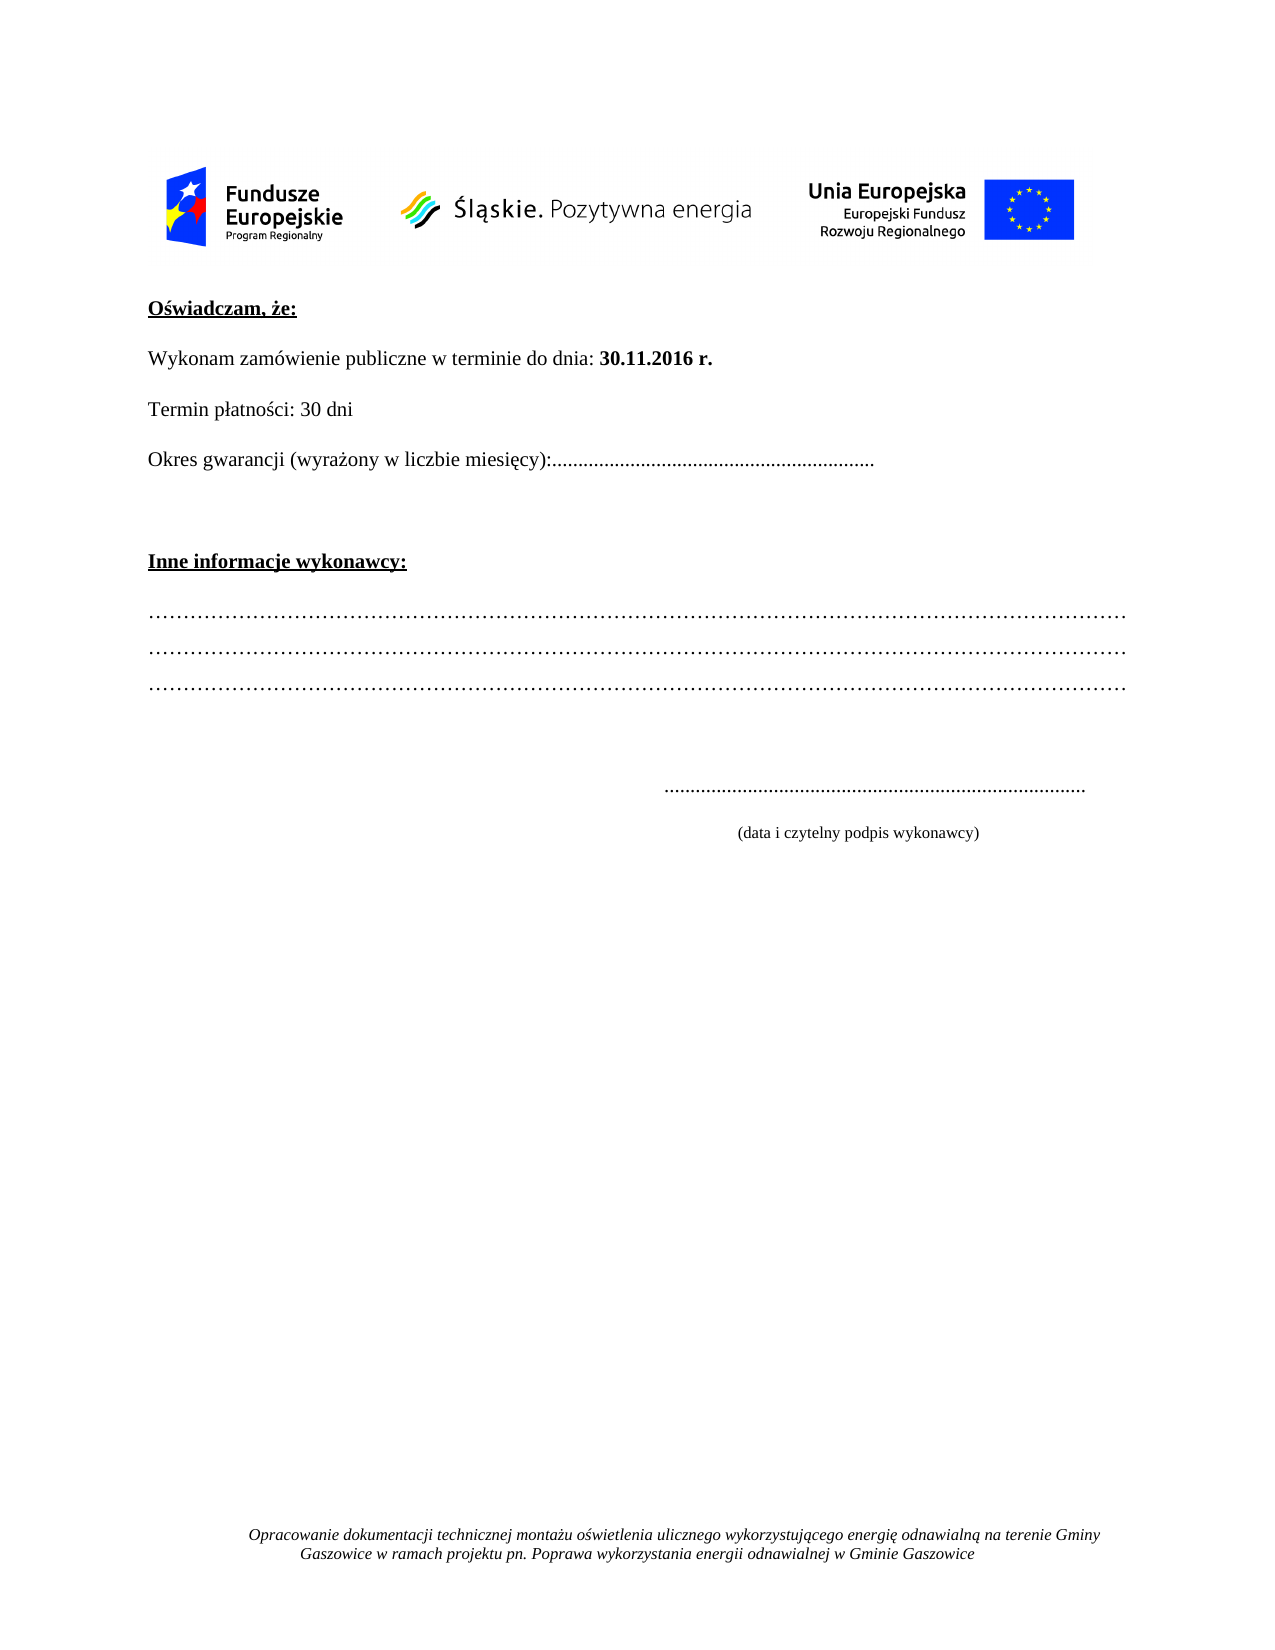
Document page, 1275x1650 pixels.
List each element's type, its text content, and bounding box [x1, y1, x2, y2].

text ……………………………………………………………………………………………………………………………………………………………………………………………………………………………………………………………………………………………………………………………………………………………………………………… [148, 599, 1127, 695]
text Wykonam zamówienie publiczne w terminie do dnia: 30.11.2016 r. [148, 346, 1127, 370]
text ................................................................................. [590, 772, 1127, 797]
picture [147, 147, 1093, 266]
text Okres gwarancji (wyrażony w liczbie miesięcy):.............................................................. [148, 447, 1127, 471]
text Oświadczam, że: [148, 295, 1127, 319]
text (data i czytelny podpis wykonawcy) [664, 823, 1127, 842]
text Inne informacje wykonawcy: [148, 548, 1127, 573]
text Termin płatności: 30 dni [148, 397, 1127, 421]
